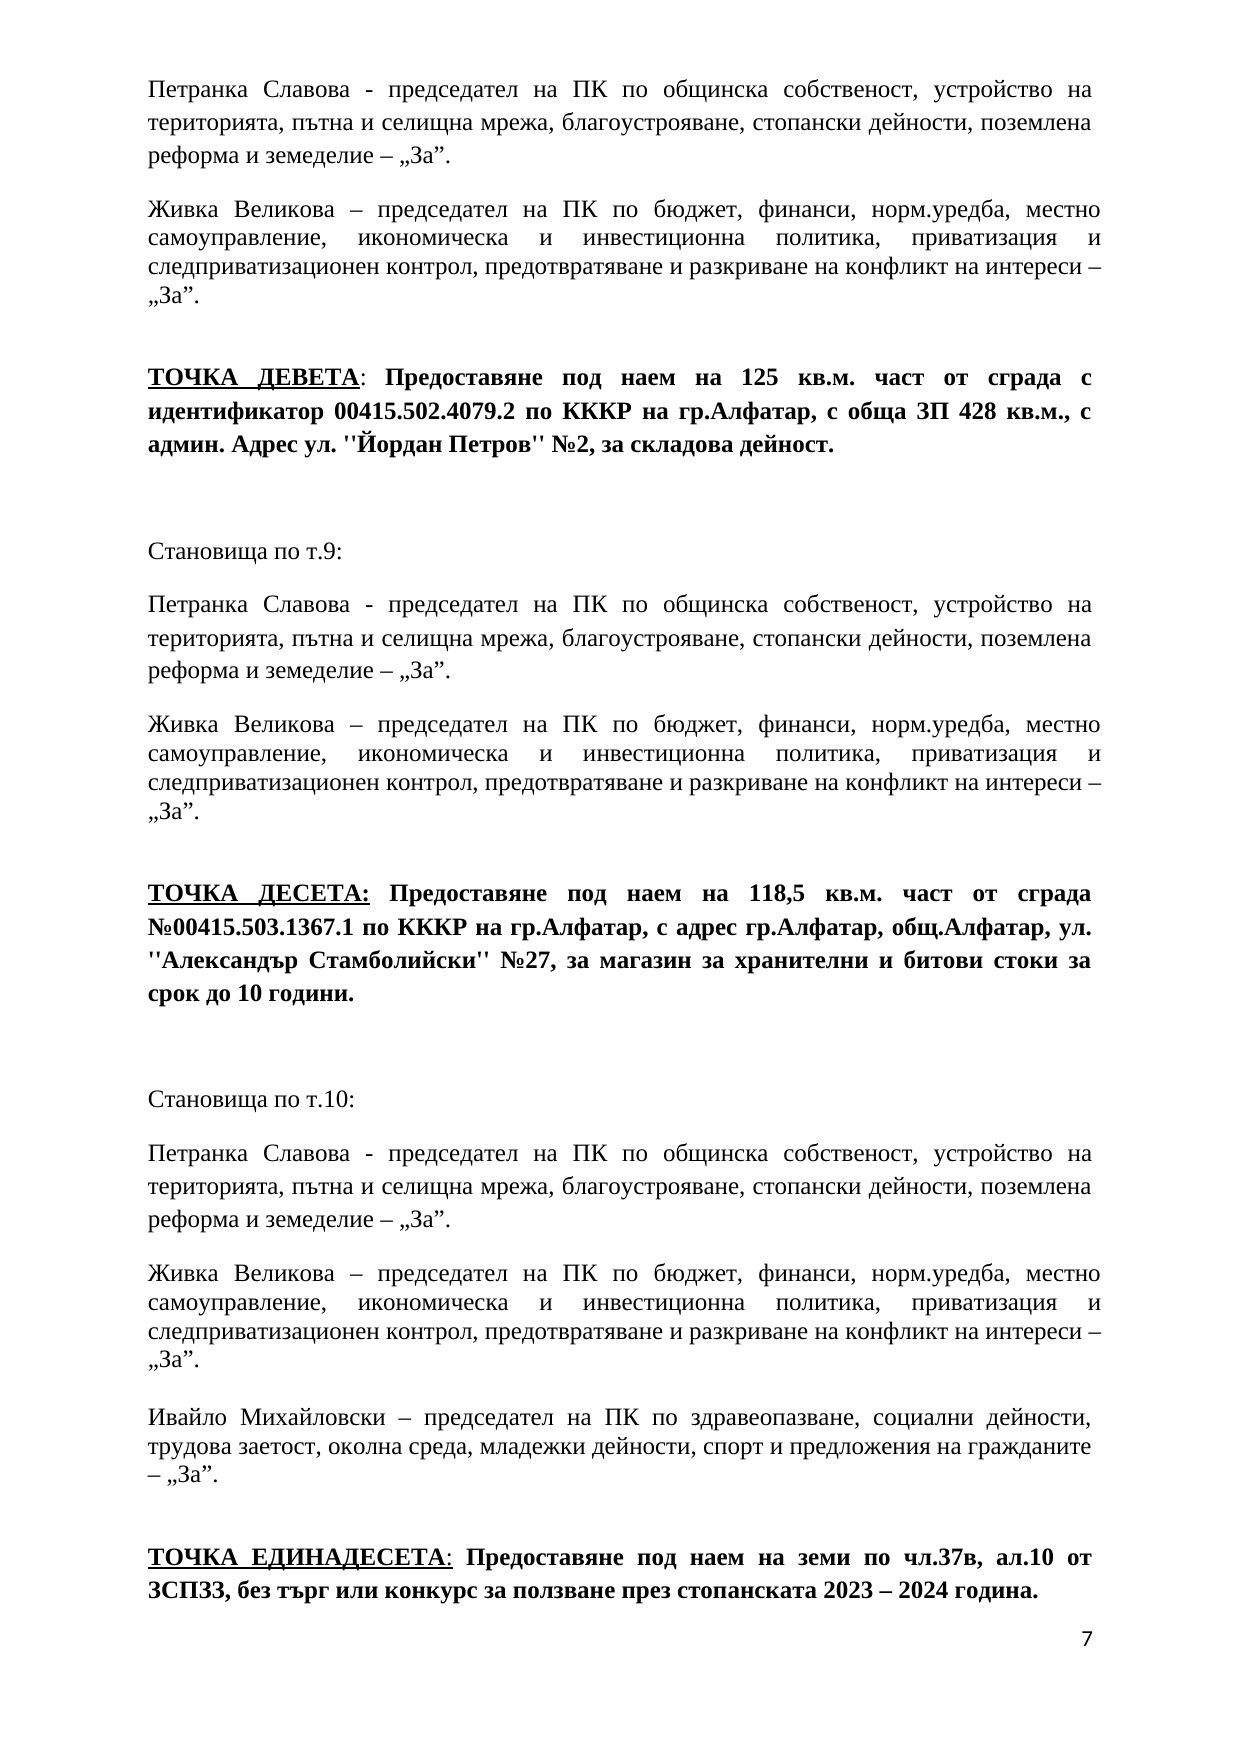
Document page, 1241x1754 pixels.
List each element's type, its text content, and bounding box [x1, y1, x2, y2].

text Ивайло Михайловски – председател на ПК по здравеопазване, социални дейности, трудова заетост, околна среда, младежки дейности, спорт и предложения на гражданите – „За”. [148, 1402, 1093, 1488]
text Живка Великова – председател на ПК по бюджет, финанси, норм.уредба, местно самоуправление, икономическа и инвестиционна политика, приватизация и следприватизационен контрол, предотвратяване и разкриване на конфликт на интереси – „За”. [148, 709, 1101, 824]
text Становища по т.10: [148, 1084, 1093, 1113]
text Становища по т.9: [148, 536, 1093, 564]
text Живка Великова – председател на ПК по бюджет, финанси, норм.уредба, местно самоуправление, икономическа и инвестиционна политика, приватизация и следприватизационен контрол, предотвратяване и разкриване на конфликт на интереси – „За”. [148, 194, 1101, 309]
text ТОЧКА ДЕВЕТА: Предоставяне под наем на 125 кв.м. част от сграда с идентификатор 00415.502.4079.2 по КККР на гр.Алфатар, с обща ЗП 428 кв.м., с админ. Адрес ул. ''Йордан Петров'' №2, за складова дейност. [148, 362, 1093, 458]
text Петранка Славова - председател на ПК по общинска собственост, устройство на територията, пътна и селищна мрежа, благоустрояване, стопански дейности, поземлена реформа и земеделие – „За”. [148, 1138, 1093, 1233]
text Петранка Славова - председател на ПК по общинска собственост, устройство на територията, пътна и селищна мрежа, благоустрояване, стопански дейности, поземлена реформа и земеделие – „За”. [148, 589, 1093, 684]
text Петранка Славова - председател на ПК по общинска собственост, устройство на територията, пътна и селищна мрежа, благоустрояване, стопански дейности, поземлена реформа и земеделие – „За”. [148, 74, 1093, 168]
text ТОЧКА ДЕСЕТА: Предоставяне под наем на 118,5 кв.м. част от сграда №00415.503.1367.1 по КККР на гр.Алфатар, с адрес гр.Алфатар, общ.Алфатар, ул. ''Александър Стамболийски'' №27, за магазин за хранителни и битови стоки за срок до 10 години. [148, 878, 1093, 1006]
text Живка Великова – председател на ПК по бюджет, финанси, норм.уредба, местно самоуправление, икономическа и инвестиционна политика, приватизация и следприватизационен контрол, предотвратяване и разкриване на конфликт на интереси – „За”. [148, 1258, 1101, 1373]
text ТОЧКА ЕДИНАДЕСЕТА: Предоставяне под наем на земи по чл.37в, ал.10 от ЗСПЗЗ, без търг или конкурс за ползване през стопанската 2023 – 2024 година. [148, 1542, 1093, 1604]
